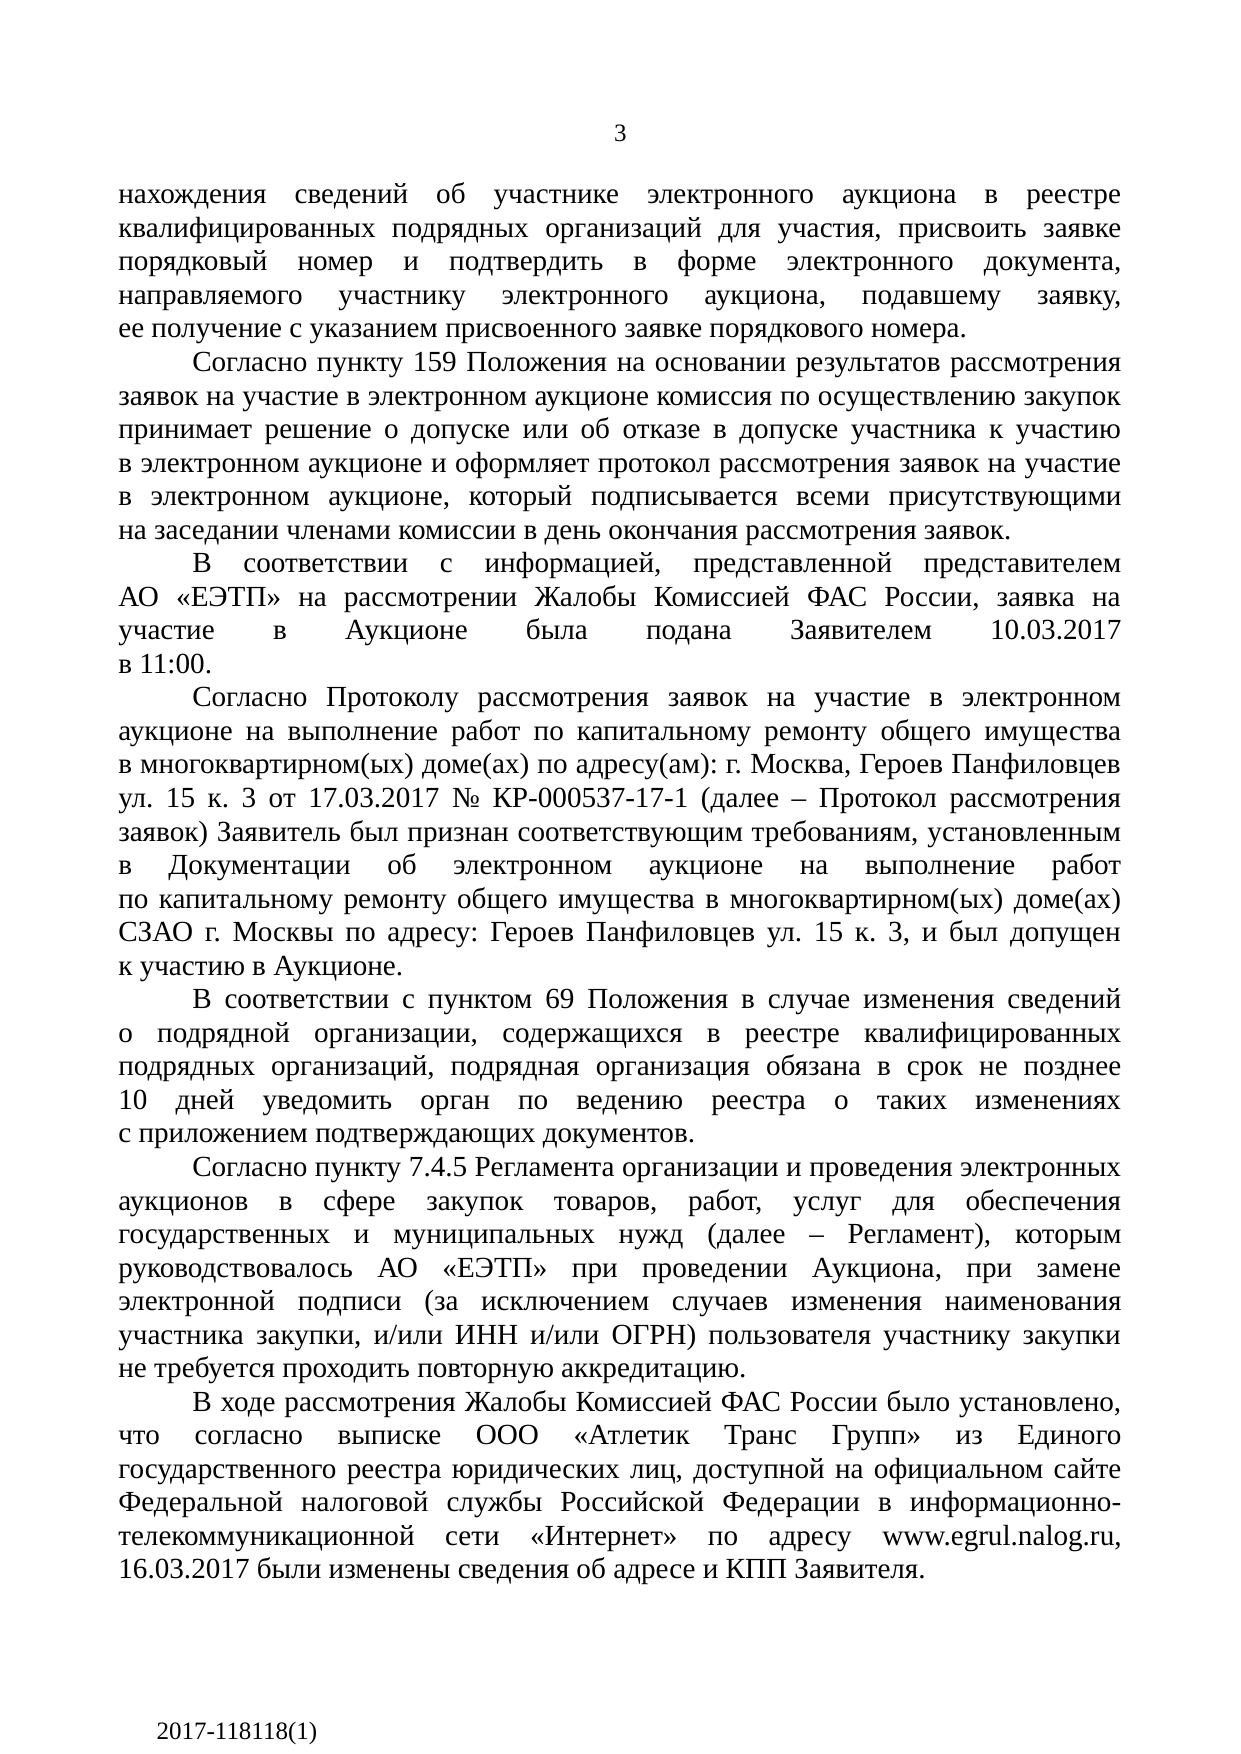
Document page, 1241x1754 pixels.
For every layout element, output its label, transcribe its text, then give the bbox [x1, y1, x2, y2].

text В ходе рассмотрения Жалобы Комиссией ФАС России было установлено, что согласно выписке ООО «Атлетик Транс Групп» из Единого государственного реестра юридических лиц, доступной на официальном сайте Федеральной налоговой службы Российской Федерации в информационно-телекоммуникационной сети «Интернет» по адресу www.egrul.nalog.ru, 16.03.2017 были изменены сведения об адресе и КПП Заявителя. [118, 1384, 1122, 1585]
text В соответствии с информацией, представленной представителем АО «ЕЭТП» на рассмотрении Жалобы Комиссией ФАС России, заявка на участие в Аукционе была подана Заявителем 10.03.2017 в 11:00. [118, 545, 1122, 679]
text В соответствии с пунктом 69 Положения в случае изменения сведений о подрядной организации, содержащихся в реестре квалифицированных подрядных организаций, подрядная организация обязана в срок не позднее 10 дней уведомить орган по ведению реестра о таких изменениях с приложением подтверждающих документов. [118, 981, 1122, 1149]
text Согласно пункту 159 Положения на основании результатов рассмотрения заявок на участие в электронном аукционе комиссия по осуществлению закупок принимает решение о допуске или об отказе в допуске участника к участию в электронном аукционе и оформляет протокол рассмотрения заявок на участие в электронном аукционе, который подписывается всеми присутствующими на заседании членами комиссии в день окончания рассмотрения заявок. [118, 344, 1122, 545]
text Согласно пункту 7.4.5 Регламента организации и проведения электронных аукционов в сфере закупок товаров, работ, услуг для обеспечения государственных и муниципальных нужд (далее – Регламент), которым руководствовалось АО «ЕЭТП» при проведении Аукциона, при замене электронной подписи (за исключением случаев изменения наименования участника закупки, и/или ИНН и/или ОГРН) пользователя участнику закупки не требуется проходить повторную аккредитацию. [118, 1149, 1122, 1384]
text Согласно Протоколу рассмотрения заявок на участие в электронном аукционе на выполнение работ по капитальному ремонту общего имущества в многоквартирном(ых) доме(ах) по адресу(ам): г. Москва, Героев Панфиловцев ул. 15 к. 3 от 17.03.2017 № КР-000537-17-1 (далее – Протокол рассмотрения заявок) Заявитель был признан соответствующим требованиям, установленным в Документации об электронном аукционе на выполнение работ по капитальному ремонту общего имущества в многоквартирном(ых) доме(ах) СЗАО г. Москвы по адресу: Героев Панфиловцев ул. 15 к. 3, и был допущен к участию в Аукционе. [118, 679, 1122, 981]
text нахождения сведений об участнике электронного аукциона в реестре квалифицированных подрядных организаций для участия, присвоить заявке порядковый номер и подтвердить в форме электронного документа, направляемого участнику электронного аукциона, подавшему заявку, ее получение с указанием присвоенного заявке порядкового номера. [118, 176, 1122, 344]
